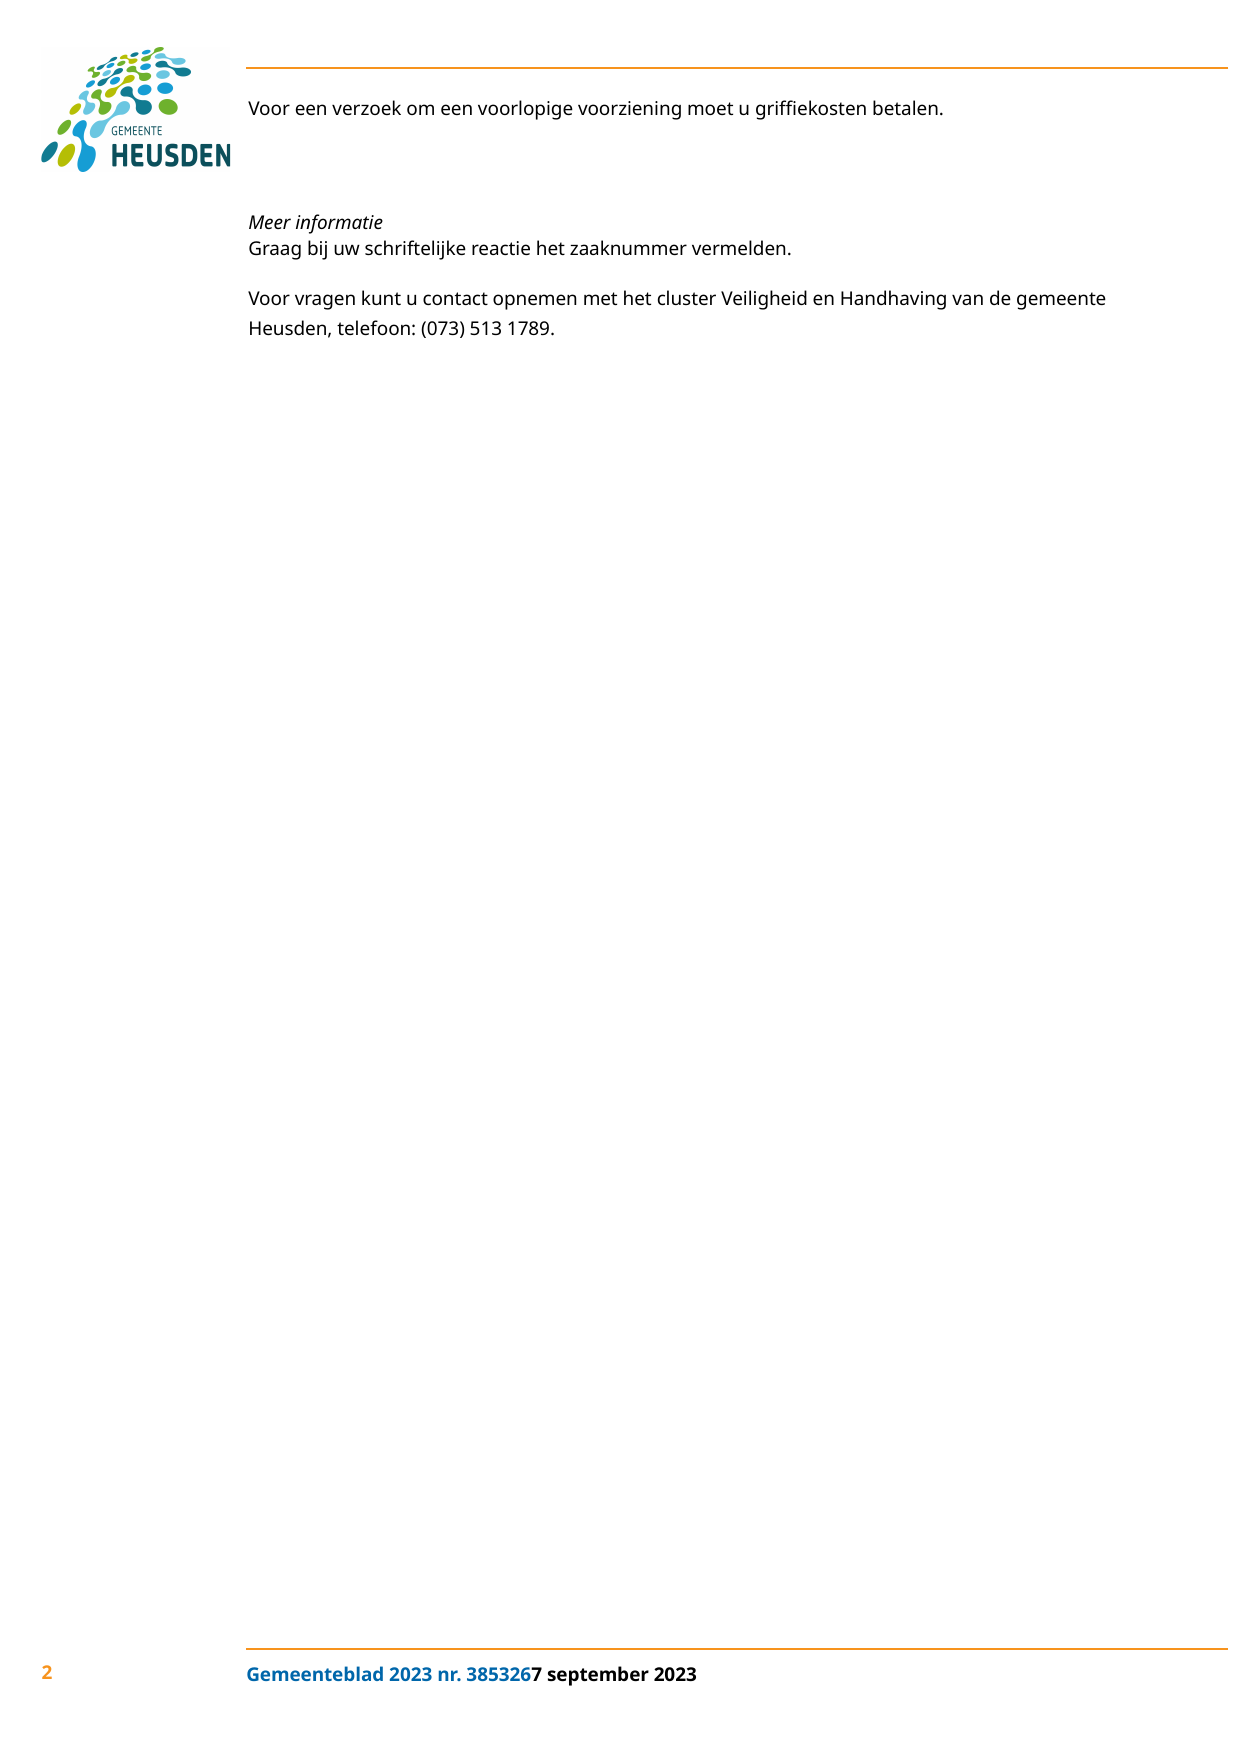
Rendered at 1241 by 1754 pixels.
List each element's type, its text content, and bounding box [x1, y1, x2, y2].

picture [41, 47, 231, 172]
text Graag bij uw schriftelijke reactie het zaaknummer vermelden. [248, 235, 1152, 261]
text Voor vragen kunt u contact opnemen met het cluster Veiligheid en Handhaving van de gemeente Heusden, telefoon: (073) 513 1789. [248, 285, 1152, 341]
text Meer informatie [248, 209, 1152, 235]
text Voor een verzoek om een voorlopige voorziening moet u griffiekosten betalen. [248, 95, 1152, 121]
